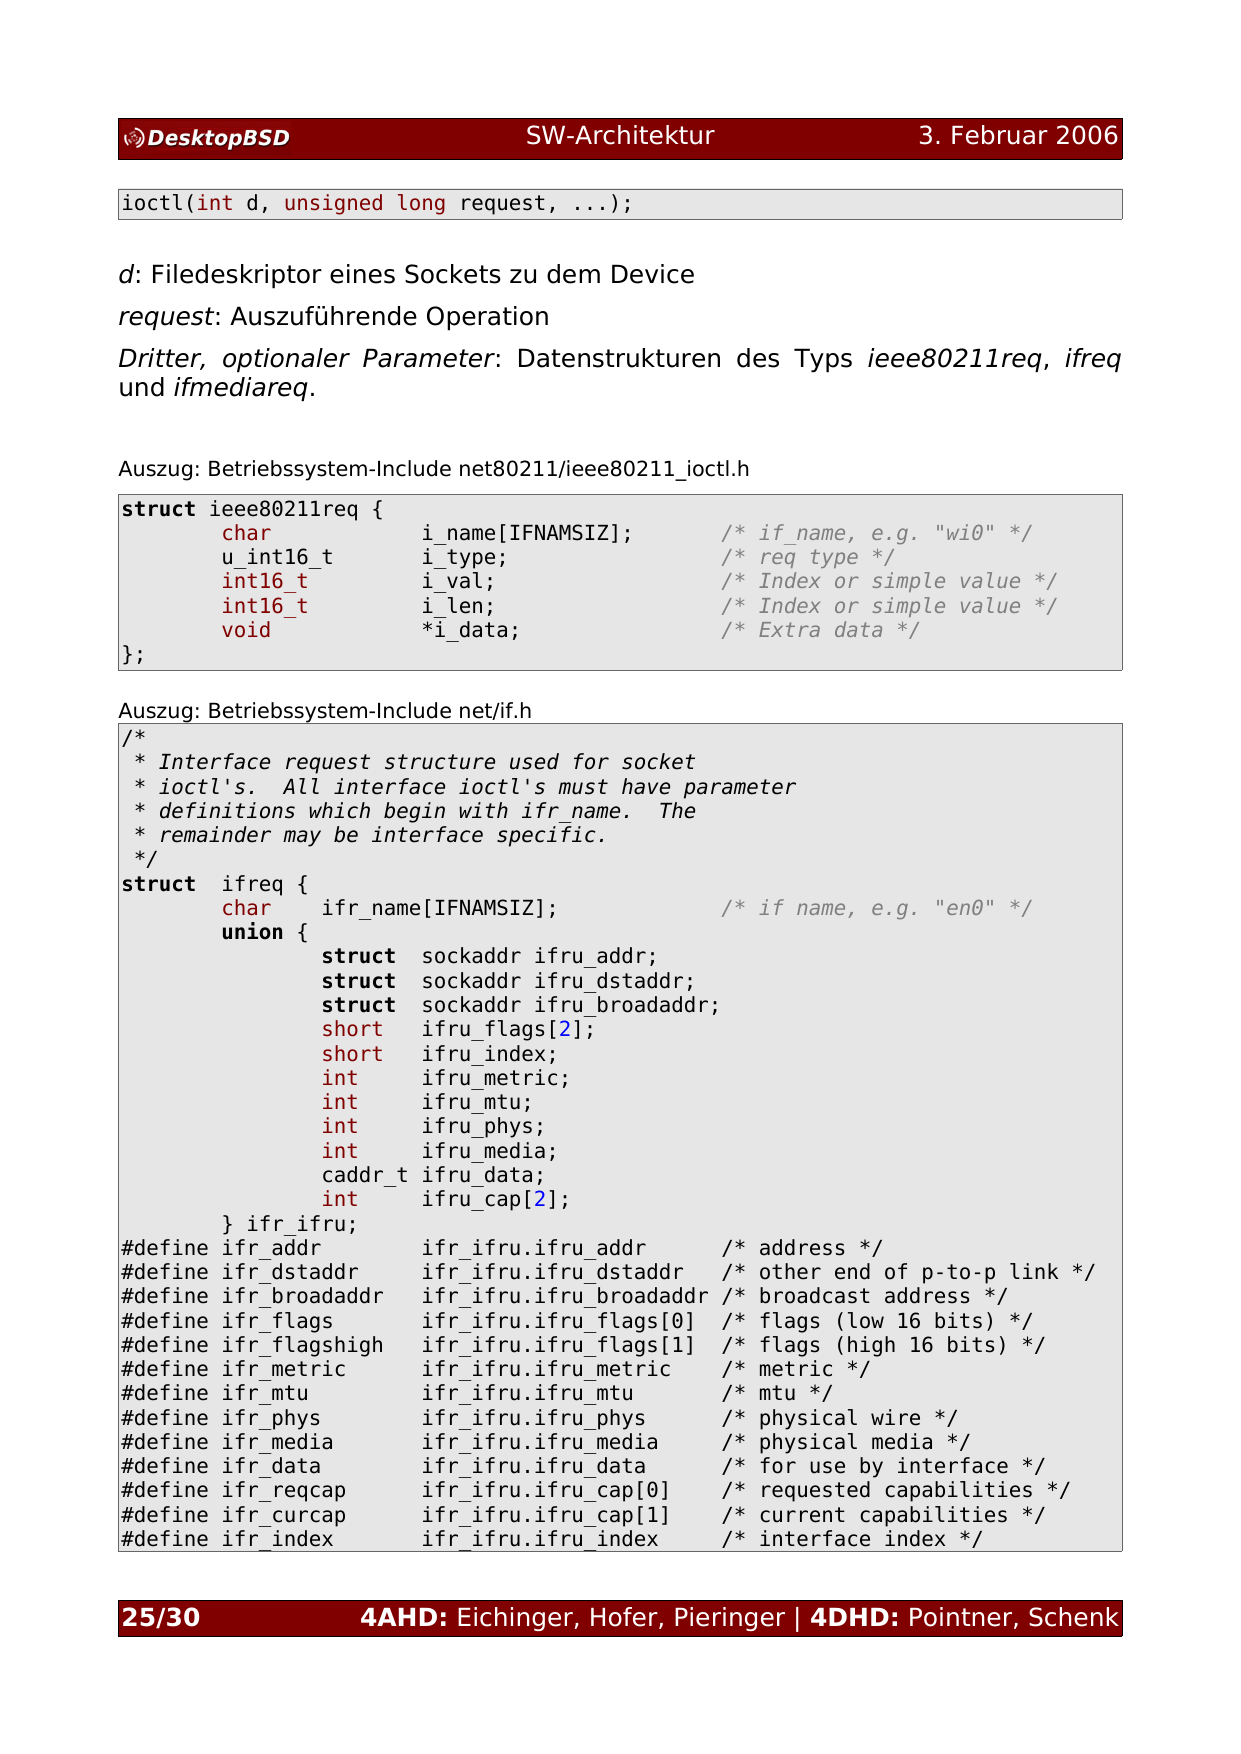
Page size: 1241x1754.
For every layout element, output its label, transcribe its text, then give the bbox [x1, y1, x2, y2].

text void *i_data; /* Extra data */ [119, 615, 1122, 639]
text /* [119, 724, 1122, 747]
text struct sockaddr ifru_addr; [119, 942, 1122, 966]
text int ifru_metric; [119, 1063, 1122, 1087]
text d: Filedeskriptor eines Sockets zu dem Device [118, 261, 1122, 290]
text char ifr_name[IFNAMSIZ]; /* if name, e.g. "en0" */ [119, 893, 1122, 917]
text int ifru_media; [119, 1136, 1122, 1160]
text #define ifr_index ifr_ifru.ifru_index /* interface index */ [119, 1524, 1122, 1551]
text * definitions which begin with ifr_name. The [119, 796, 1122, 820]
text #define ifr_media ifr_ifru.ifru_media /* physical media */ [119, 1427, 1122, 1451]
text * Interface request structure used for socket [119, 747, 1122, 772]
text request: Auszuführende Operation [118, 302, 1122, 332]
text #define ifr_curcap ifr_ifru.ifru_cap[1] /* current capabilities */ [119, 1500, 1122, 1524]
text struct sockaddr ifru_broadaddr; [119, 990, 1122, 1014]
text Auszug: Betriebssystem-Include net/if.h [118, 699, 1122, 723]
text #define ifr_mtu ifr_ifru.ifru_mtu /* mtu */ [119, 1378, 1122, 1403]
text */ [119, 844, 1122, 869]
text short ifru_flags[2]; [119, 1014, 1122, 1039]
text struct ieee80211req { [119, 495, 1122, 518]
text int ifru_cap[2]; [119, 1184, 1122, 1209]
text union { [119, 917, 1122, 942]
text }; [119, 639, 1122, 670]
text #define ifr_flags ifr_ifru.ifru_flags[0] /* flags (low 16 bits) */ [119, 1306, 1122, 1330]
text int16_t i_val; /* Index or simple value */ [119, 567, 1122, 591]
text #define ifr_flagshigh ifr_ifru.ifru_flags[1] /* flags (high 16 bits) */ [119, 1330, 1122, 1354]
text caddr_t ifru_data; [119, 1160, 1122, 1184]
text #define ifr_reqcap ifr_ifru.ifru_cap[0] /* requested capabilities */ [119, 1476, 1122, 1500]
text short ifru_index; [119, 1039, 1122, 1063]
text Dritter, optionaler Parameter: Datenstrukturen des Typs ieee80211req, ifreq und ifmediareq. [118, 344, 1122, 403]
text struct ifreq { [119, 869, 1122, 893]
text #define ifr_phys ifr_ifru.ifru_phys /* physical wire */ [119, 1403, 1122, 1427]
text #define ifr_dstaddr ifr_ifru.ifru_dstaddr /* other end of p-to-p link */ [119, 1257, 1122, 1281]
text * ioctl's. All interface ioctl's must have parameter [119, 772, 1122, 796]
text #define ifr_metric ifr_ifru.ifru_metric /* metric */ [119, 1354, 1122, 1378]
text char i_name[IFNAMSIZ]; /* if_name, e.g. "wi0" */ [119, 518, 1122, 542]
text #define ifr_addr ifr_ifru.ifru_addr /* address */ [119, 1233, 1122, 1257]
text int ifru_phys; [119, 1112, 1122, 1136]
text int ifru_mtu; [119, 1087, 1122, 1112]
text Auszug: Betriebssystem-Include net80211/ieee80211_ioctl.h [118, 457, 1122, 481]
text struct sockaddr ifru_dstaddr; [119, 966, 1122, 990]
picture [121, 121, 292, 156]
text * remainder may be interface specific. [119, 820, 1122, 844]
text } ifr_ifru; [119, 1209, 1122, 1233]
text #define ifr_data ifr_ifru.ifru_data /* for use by interface */ [119, 1451, 1122, 1476]
text #define ifr_broadaddr ifr_ifru.ifru_broadaddr /* broadcast address */ [119, 1281, 1122, 1306]
text ioctl(int d, unsigned long request, ...); [119, 190, 1122, 219]
text int16_t i_len; /* Index or simple value */ [119, 591, 1122, 615]
text u_int16_t i_type; /* req type */ [119, 542, 1122, 567]
